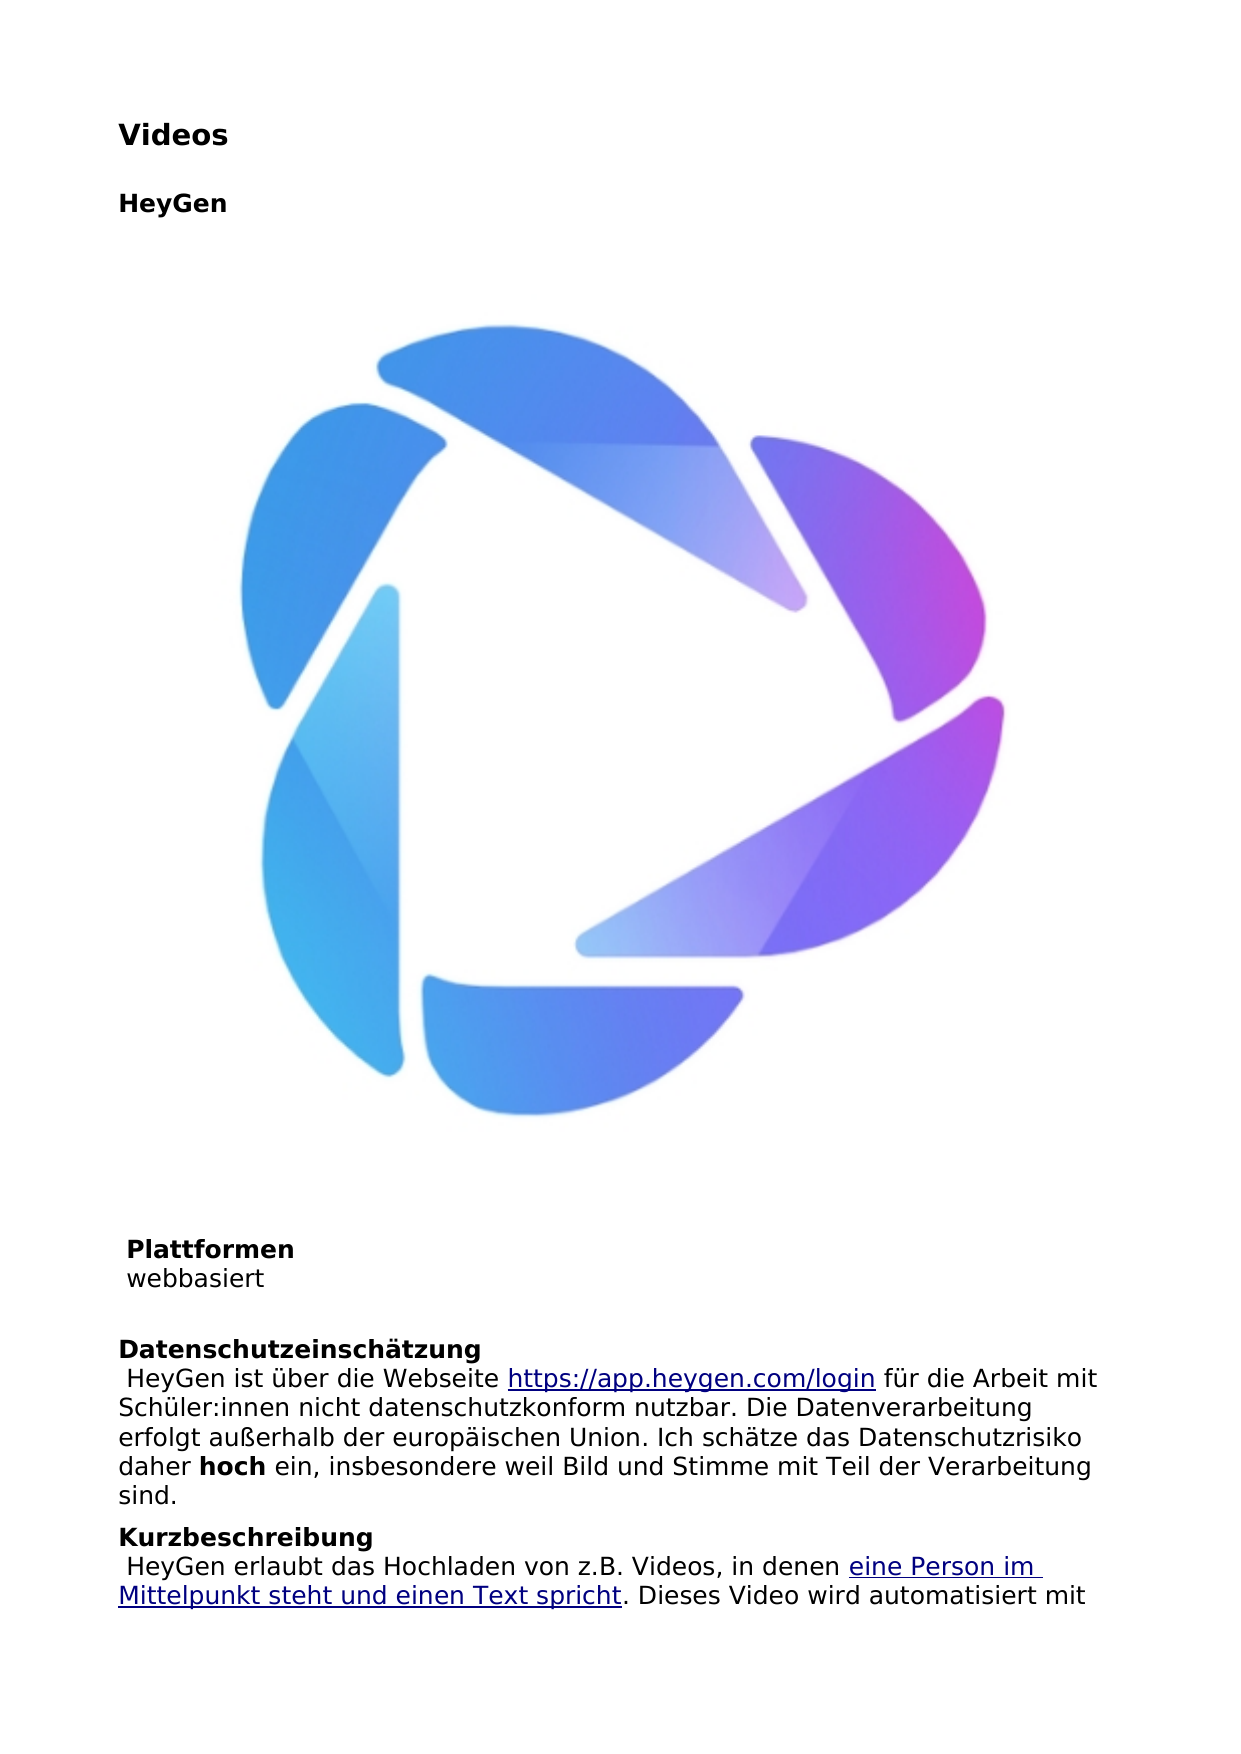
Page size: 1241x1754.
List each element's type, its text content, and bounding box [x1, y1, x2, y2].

text Plattformen webbasiert [118, 1236, 1122, 1323]
text Datenschutzeinschätzung HeyGen ist über die Webseite https://app.heygen.com/login für die Arbeit mit Schüler:innen nicht datenschutzkonform nutzbar. Die Datenverarbeitung erfolgt außerhalb der europäischen Union. Ich schätze das Datenschutzrisiko daher hoch ein, insbesondere weil Bild und Stimme mit Teil der Verarbeitung sind. [118, 1335, 1122, 1510]
subtitle HeyGen [118, 189, 1122, 219]
picture [118, 231, 1123, 1236]
subtitle Videos [118, 118, 1122, 152]
text Kurzbeschreibung HeyGen erlaubt das Hochladen von z.B. Videos, in denen eine Person im Mittelpunkt steht und einen Text spricht. Dieses Video wird automatisiert mit [118, 1523, 1122, 1610]
